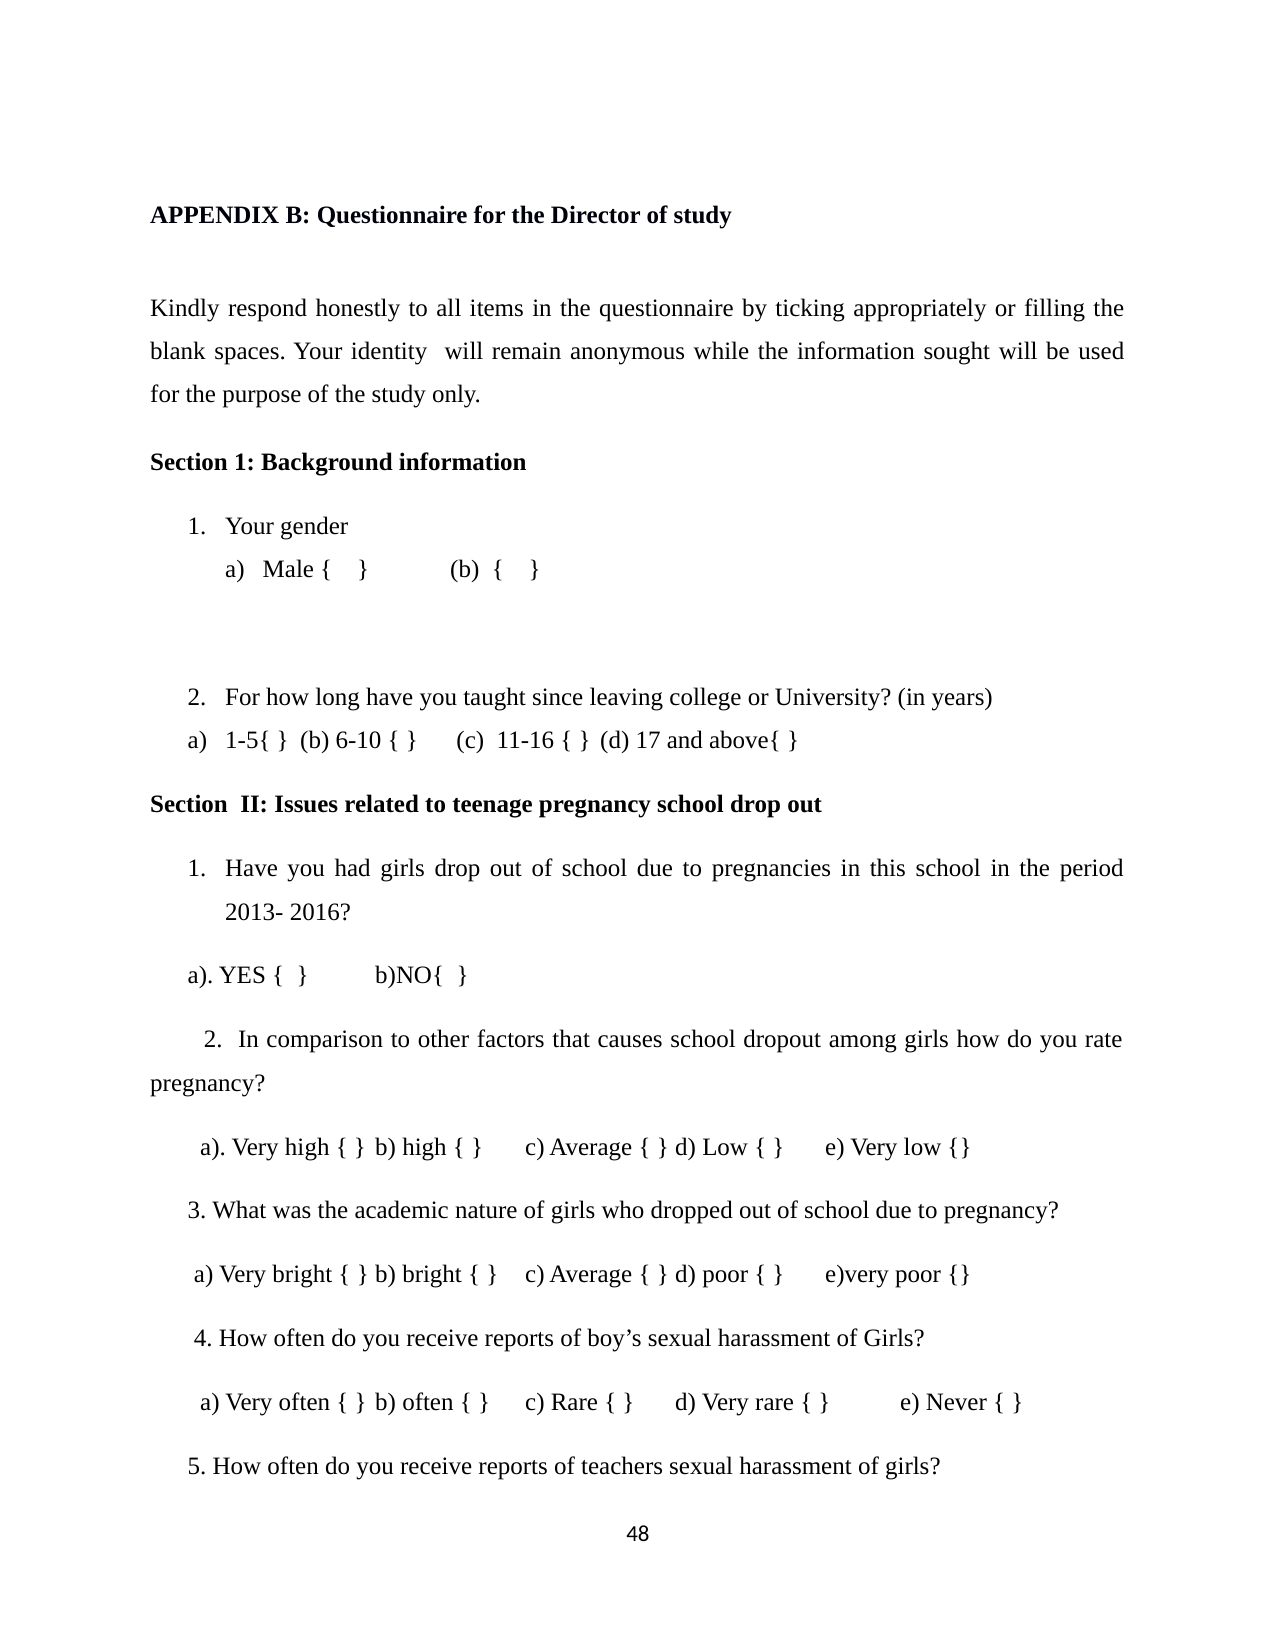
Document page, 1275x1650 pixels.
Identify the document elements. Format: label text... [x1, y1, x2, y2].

text a). YES { } b)NO{ } [187, 961, 1125, 989]
list 1-5{ } (b) 6-10 { } (c) 11-16 { } (d) 17 and above{ } [187, 726, 1125, 754]
text 2. In comparison to other factors that causes school dropout among girls how do you rate pregnancy? [150, 1024, 1125, 1096]
text Section 1: Background information [150, 447, 1125, 476]
text Section II: Issues related to teenage pregnancy school drop out [150, 789, 1125, 818]
list For how long have you taught since leaving college or University? (in years) [187, 682, 1125, 711]
subtitle APPENDIX B: Questionnaire for the Director of study [150, 200, 1125, 229]
text Kindly respond honestly to all items in the questionnaire by ticking appropriately or filling the blank spaces. Your identity will remain anonymous while the information sought will be used for the purpose of the study only. [150, 293, 1125, 408]
text a) Very often { } b) often { } c) Rare { } d) Very rare { } e) Never { } [150, 1387, 1125, 1416]
list Male { } (b) { } [225, 554, 1125, 583]
text a). Very high { } b) high { } c) Average { } d) Low { } e) Very low {} [150, 1132, 1125, 1160]
text 3. What was the academic nature of girls who dropped out of school due to pregnancy? [150, 1196, 1125, 1224]
list Your gender [187, 511, 1125, 540]
list Have you had girls drop out of school due to pregnancies in this school in the period 2013- 2016? [187, 853, 1125, 925]
text 5. How often do you receive reports of teachers sexual harassment of girls? [150, 1451, 1125, 1480]
text a) Very bright { } b) bright { } c) Average { } d) poor { } e)very poor {} [150, 1259, 1125, 1288]
text 4. How often do you receive reports of boy’s sexual harassment of Girls? [150, 1323, 1125, 1352]
